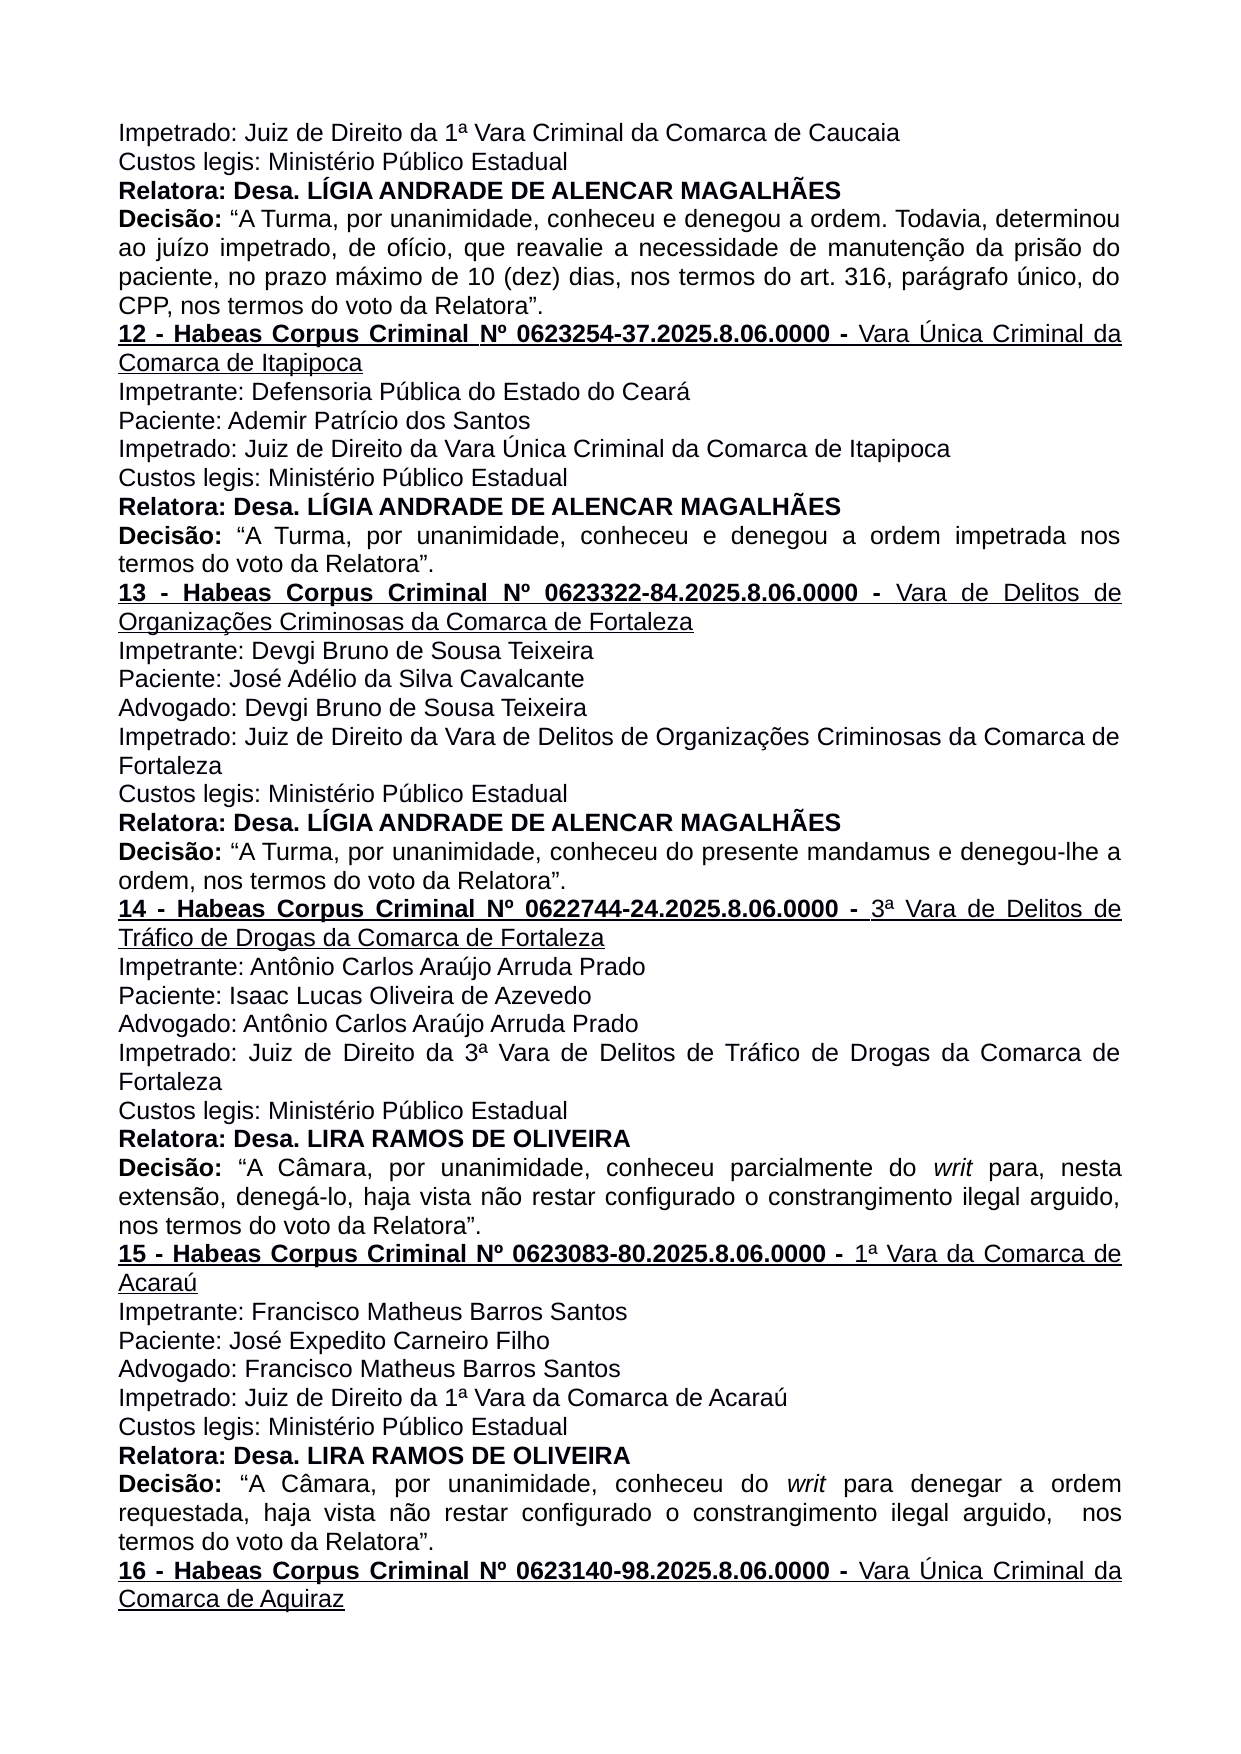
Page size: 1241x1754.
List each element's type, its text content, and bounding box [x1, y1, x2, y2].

text Comarca de Itapipoca [118, 345, 1122, 377]
text Tráfico de Drogas da Comarca de Fortaleza [118, 920, 1122, 952]
text Relatora: Desa. LÍGIA ANDRADE DE ALENCAR MAGALHÃES [118, 808, 1122, 837]
text Acaraú [118, 1266, 1122, 1297]
text Paciente: Ademir Patrício dos Santos [118, 406, 1122, 434]
text Custos legis: Ministério Público Estadual [118, 463, 1122, 492]
text Paciente: Isaac Lucas Oliveira de Azevedo [118, 981, 1122, 1009]
text Impetrado: Juiz de Direito da 1ª Vara da Comarca de Acaraú [118, 1383, 1122, 1412]
text Impetrante: Antônio Carlos Araújo Arruda Prado [118, 952, 1122, 981]
text 16 - Habeas Corpus Criminal Nº 0623140-98.2025.8.06.0000 - Vara Única Criminal da [118, 1556, 1122, 1581]
text Relatora: Desa. LIRA RAMOS DE OLIVEIRA [118, 1124, 1122, 1153]
text Impetrado: Juiz de Direito da 1ª Vara Criminal da Comarca de Caucaia [118, 118, 1122, 147]
text Advogado: Devgi Bruno de Sousa Teixeira [118, 693, 1122, 722]
text Impetrante: Francisco Matheus Barros Santos [118, 1297, 1122, 1326]
text Impetrante: Defensoria Pública do Estado do Ceará [118, 377, 1122, 406]
text 12 - Habeas Corpus Criminal Nº 0623254-37.2025.8.06.0000 - Vara Única Criminal da [118, 319, 1122, 344]
text 15 - Habeas Corpus Criminal Nº 0623083-80.2025.8.06.0000 - 1ª Vara da Comarca de [118, 1239, 1122, 1264]
text Impetrante: Devgi Bruno de Sousa Teixeira [118, 636, 1122, 664]
text Paciente: José Adélio da Silva Cavalcante [118, 664, 1122, 693]
text Custos legis: Ministério Público Estadual [118, 1412, 1122, 1441]
text 13 - Habeas Corpus Criminal Nº 0623322-84.2025.8.06.0000 - Vara de Delitos de [118, 578, 1122, 603]
text Impetrado: Juiz de Direito da Vara de Delitos de Organizações Criminosas da Comarca de Fortaleza [118, 722, 1122, 779]
text Custos legis: Ministério Público Estadual [118, 1096, 1122, 1124]
text Relatora: Desa. LIRA RAMOS DE OLIVEIRA [118, 1441, 1122, 1469]
text Impetrado: Juiz de Direito da 3ª Vara de Delitos de Tráfico de Drogas da Comarca de Fortaleza [118, 1038, 1122, 1096]
text Decisão: “A Câmara, por unanimidade, conheceu do writ para denegar a ordem requestada, haja vista não restar configurado o constrangimento ilegal arguido, nos termos do voto da Relatora”. [118, 1469, 1122, 1556]
text Advogado: Antônio Carlos Araújo Arruda Prado [118, 1009, 1122, 1038]
text Decisão: “A Câmara, por unanimidade, conheceu parcialmente do writ para, nesta extensão, denegá-lo, haja vista não restar configurado o constrangimento ilegal arguido, nos termos do voto da Relatora”. [118, 1153, 1122, 1239]
text Organizações Criminosas da Comarca de Fortaleza [118, 604, 1122, 636]
text Decisão: “A Turma, por unanimidade, conheceu e denegou a ordem. Todavia, determinou ao juízo impetrado, de ofício, que reavalie a necessidade de manutenção da prisão do paciente, no prazo máximo de 10 (dez) dias, nos termos do art. 316, parágrafo único, do CPP, nos termos do voto da Relatora”. [118, 204, 1122, 319]
text Relatora: Desa. LÍGIA ANDRADE DE ALENCAR MAGALHÃES [118, 492, 1122, 521]
text Custos legis: Ministério Público Estadual [118, 779, 1122, 808]
text Decisão: “A Turma, por unanimidade, conheceu do presente mandamus e denegou-lhe a ordem, nos termos do voto da Relatora”. [118, 837, 1122, 894]
text Impetrado: Juiz de Direito da Vara Única Criminal da Comarca de Itapipoca [118, 434, 1122, 463]
text Paciente: José Expedito Carneiro Filho [118, 1326, 1122, 1354]
text Decisão: “A Turma, por unanimidade, conheceu e denegou a ordem impetrada nos termos do voto da Relatora”. [118, 521, 1122, 578]
text 14 - Habeas Corpus Criminal Nº 0622744-24.2025.8.06.0000 - 3ª Vara de Delitos de [118, 894, 1122, 919]
text Custos legis: Ministério Público Estadual [118, 147, 1122, 176]
text Relatora: Desa. LÍGIA ANDRADE DE ALENCAR MAGALHÃES [118, 176, 1122, 204]
text Comarca de Aquiraz [118, 1582, 1122, 1613]
text Advogado: Francisco Matheus Barros Santos [118, 1354, 1122, 1383]
